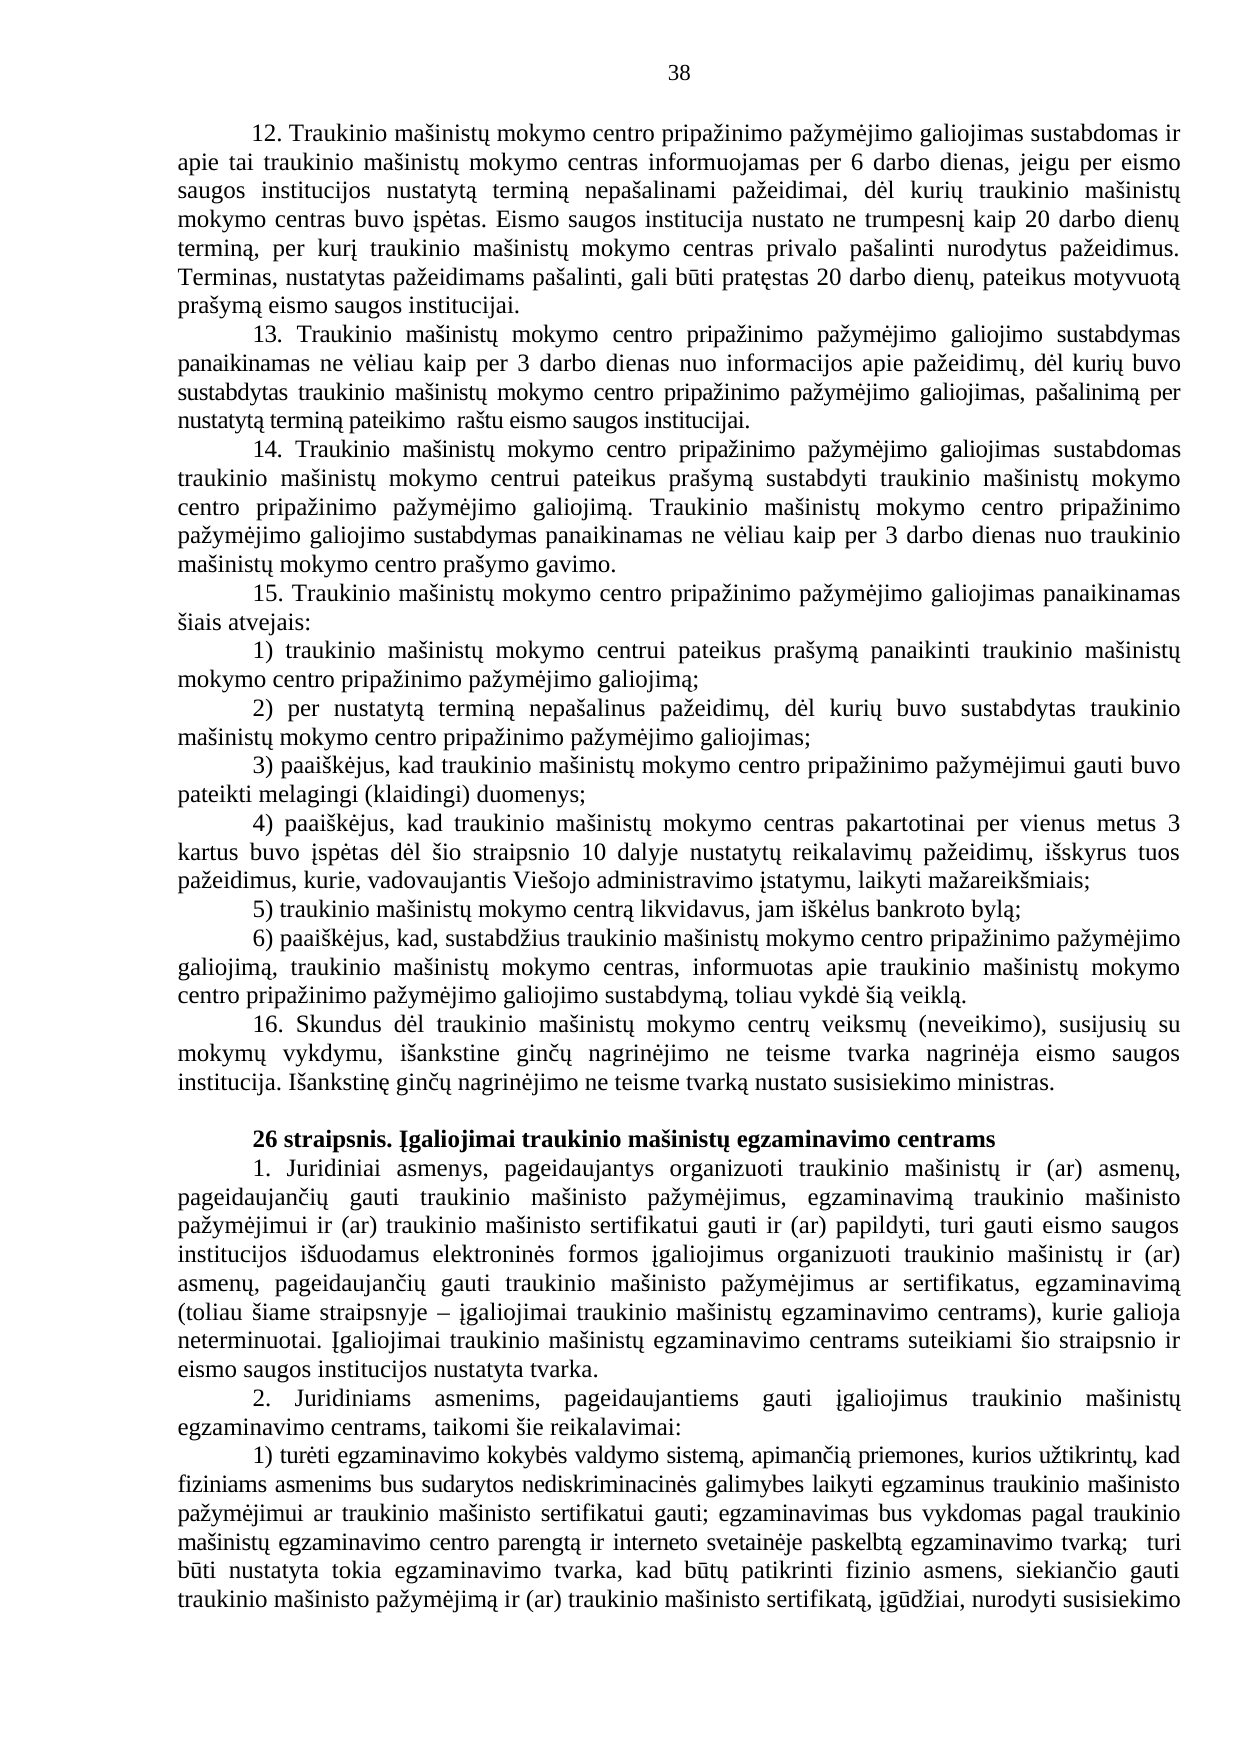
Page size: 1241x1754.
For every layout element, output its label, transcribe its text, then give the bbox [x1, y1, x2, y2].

text 15. Traukinio mašinistų mokymo centro pripažinimo pažymėjimo galiojimas panaikinamas šiais atvejais: [177, 578, 1181, 636]
text 26 straipsnis. Įgaliojimai traukinio mašinistų egzaminavimo centrams [177, 1124, 1181, 1153]
text 2. Juridiniams asmenims, pageidaujantiems gauti įgaliojimus traukinio mašinistų egzaminavimo centrams, taikomi šie reikalavimai: [177, 1383, 1181, 1441]
text 14. Traukinio mašinistų mokymo centro pripažinimo pažymėjimo galiojimas sustabdomas traukinio mašinistų mokymo centrui pateikus prašymą sustabdyti traukinio mašinistų mokymo centro pripažinimo pažymėjimo galiojimą. Traukinio mašinistų mokymo centro pripažinimo pažymėjimo galiojimo sustabdymas panaikinamas ne vėliau kaip per 3 darbo dienas nuo traukinio mašinistų mokymo centro prašymo gavimo. [177, 434, 1181, 578]
text 3) paaiškėjus, kad traukinio mašinistų mokymo centro pripažinimo pažymėjimui gauti buvo pateikti melagingi (klaidingi) duomenys; [177, 751, 1181, 808]
text 16. Skundus dėl traukinio mašinistų mokymo centrų veiksmų (neveikimo), susijusių su mokymų vykdymu, išankstine ginčų nagrinėjimo ne teisme tvarka nagrinėja eismo saugos institucija. Išankstinę ginčų nagrinėjimo ne teisme tvarką nustato susisiekimo ministras. [177, 1009, 1181, 1096]
text 13. Traukinio mašinistų mokymo centro pripažinimo pažymėjimo galiojimo sustabdymas panaikinamas ne vėliau kaip per 3 darbo dienas nuo informacijos apie pažeidimų, dėl kurių buvo sustabdytas traukinio mašinistų mokymo centro pripažinimo pažymėjimo galiojimas, pašalinimą per nustatytą terminą pateikimo raštu eismo saugos institucijai. [177, 319, 1181, 434]
text 12. Traukinio mašinistų mokymo centro pripažinimo pažymėjimo galiojimas sustabdomas ir apie tai traukinio mašinistų mokymo centras informuojamas per 6 darbo dienas, jeigu per eismo saugos institucijos nustatytą terminą nepašalinami pažeidimai, dėl kurių traukinio mašinistų mokymo centras buvo įspėtas. Eismo saugos institucija nustato ne trumpesnį kaip 20 darbo dienų terminą, per kurį traukinio mašinistų mokymo centras privalo pašalinti nurodytus pažeidimus. Terminas, nustatytas pažeidimams pašalinti, gali būti pratęstas 20 darbo dienų, pateikus motyvuotą prašymą eismo saugos institucijai. [177, 118, 1181, 319]
text 1. Juridiniai asmenys, pageidaujantys organizuoti traukinio mašinistų ir (ar) asmenų, pageidaujančių gauti traukinio mašinisto pažymėjimus, egzaminavimą traukinio mašinisto pažymėjimui ir (ar) traukinio mašinisto sertifikatui gauti ir (ar) papildyti, turi gauti eismo saugos institucijos išduodamus elektroninės formos įgaliojimus organizuoti traukinio mašinistų ir (ar) asmenų, pageidaujančių gauti traukinio mašinisto pažymėjimus ar sertifikatus, egzaminavimą (toliau šiame straipsnyje – įgaliojimai traukinio mašinistų egzaminavimo centrams), kurie galioja neterminuotai. Įgaliojimai traukinio mašinistų egzaminavimo centrams suteikiami šio straipsnio ir eismo saugos institucijos nustatyta tvarka. [177, 1153, 1181, 1383]
text 5) traukinio mašinistų mokymo centrą likvidavus, jam iškėlus bankroto bylą; [177, 894, 1181, 923]
text 2) per nustatytą terminą nepašalinus pažeidimų, dėl kurių buvo sustabdytas traukinio mašinistų mokymo centro pripažinimo pažymėjimo galiojimas; [177, 693, 1181, 751]
text 1) traukinio mašinistų mokymo centrui pateikus prašymą panaikinti traukinio mašinistų mokymo centro pripažinimo pažymėjimo galiojimą; [177, 636, 1181, 693]
text 6) paaiškėjus, kad, sustabdžius traukinio mašinistų mokymo centro pripažinimo pažymėjimo galiojimą, traukinio mašinistų mokymo centras, informuotas apie traukinio mašinistų mokymo centro pripažinimo pažymėjimo galiojimo sustabdymą, toliau vykdė šią veiklą. [177, 923, 1181, 1009]
text 4) paaiškėjus, kad traukinio mašinistų mokymo centras pakartotinai per vienus metus 3 kartus buvo įspėtas dėl šio straipsnio 10 dalyje nustatytų reikalavimų pažeidimų, išskyrus tuos pažeidimus, kurie, vadovaujantis Viešojo administravimo įstatymu, laikyti mažareikšmiais; [177, 808, 1181, 894]
text 1) turėti egzaminavimo kokybės valdymo sistemą, apimančią priemones, kurios užtikrintų, kad fiziniams asmenims bus sudarytos nediskriminacinės galimybes laikyti egzaminus traukinio mašinisto pažymėjimui ar traukinio mašinisto sertifikatui gauti; egzaminavimas bus vykdomas pagal traukinio mašinistų egzaminavimo centro parengtą ir interneto svetainėje paskelbtą egzaminavimo tvarką; turi būti nustatyta tokia egzaminavimo tvarka, kad būtų patikrinti fizinio asmens, siekiančio gauti traukinio mašinisto pažymėjimą ir (ar) traukinio mašinisto sertifikatą, įgūdžiai, nurodyti susisiekimo [177, 1441, 1181, 1613]
